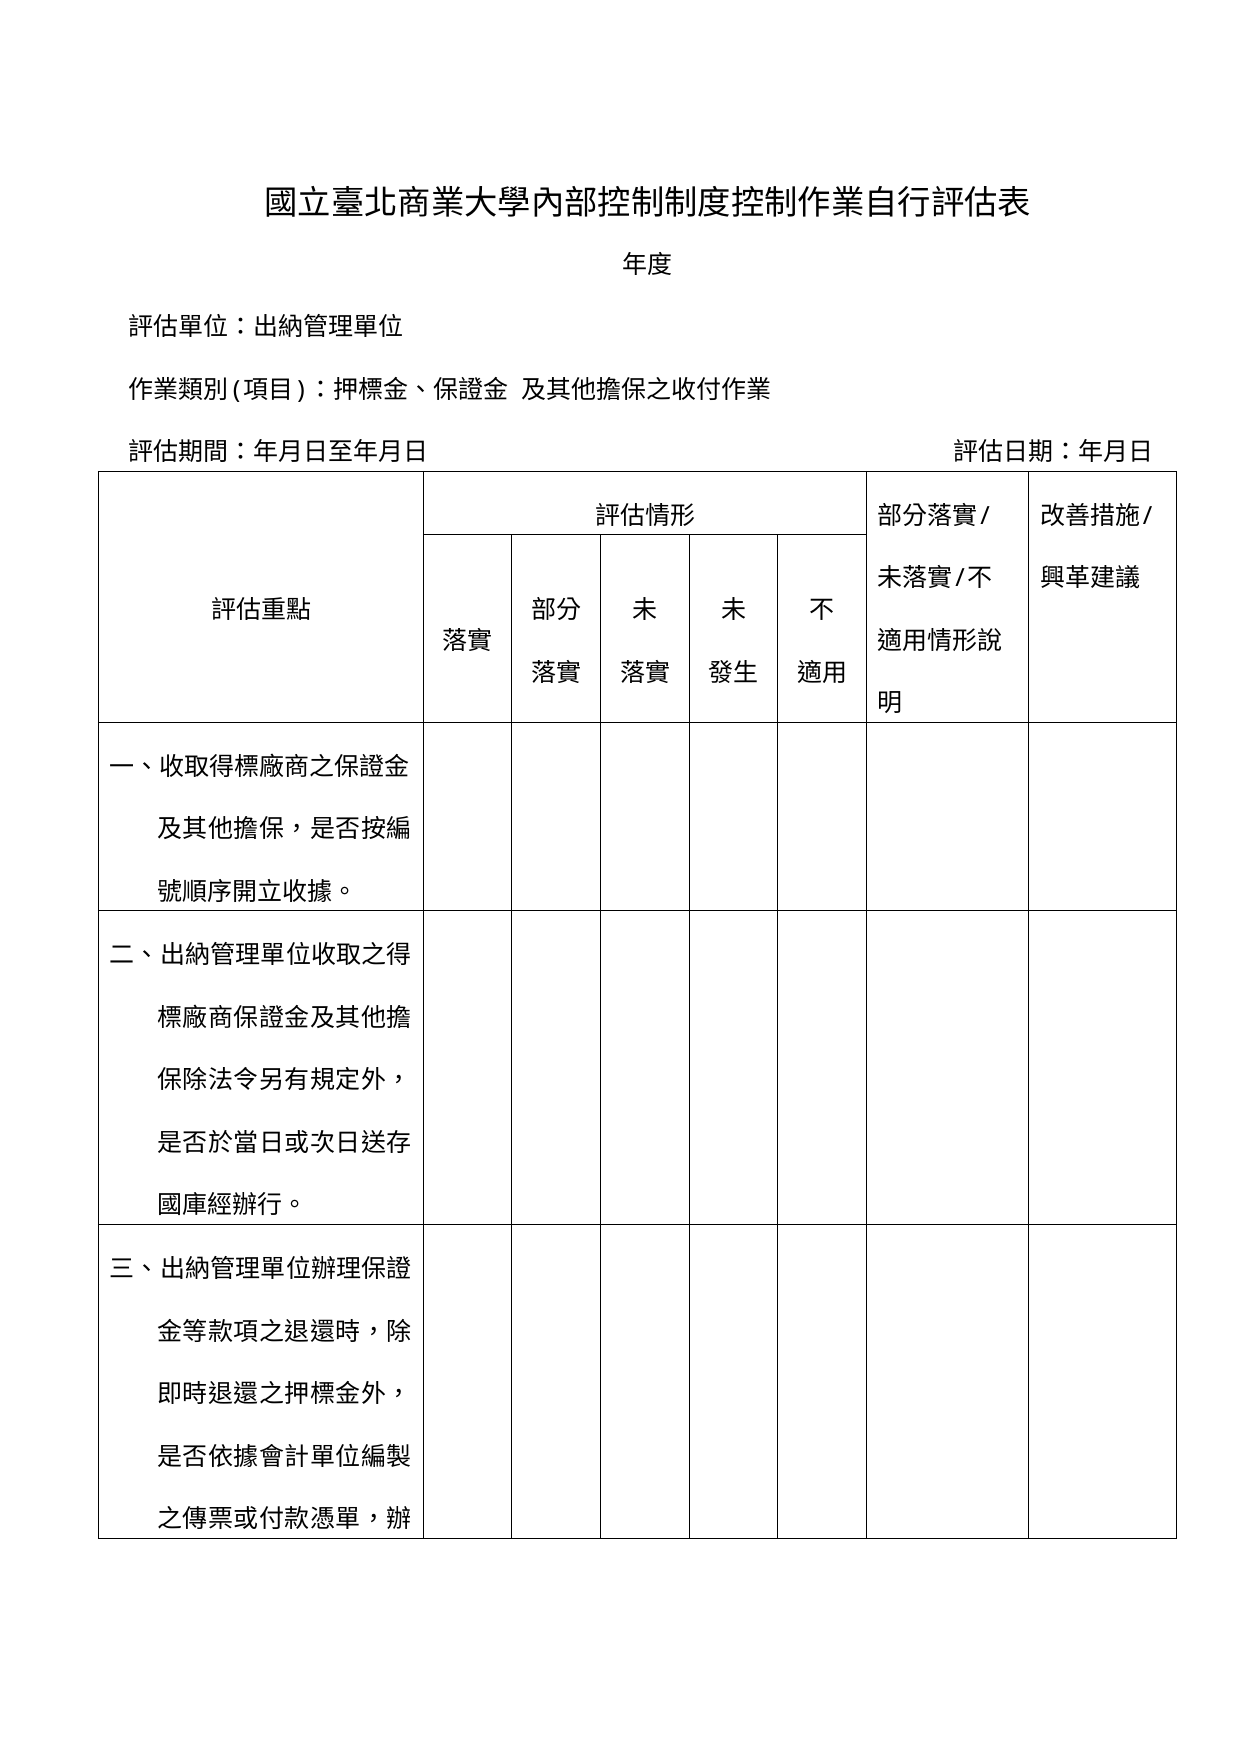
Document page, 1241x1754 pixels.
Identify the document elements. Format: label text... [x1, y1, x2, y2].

table_header 部分落實/未落實/不適用情形說明 [867, 472, 1028, 722]
table_cell 二、出納管理單位收取之得標廠商保證金及其他擔保除法令另有規定外，是否於當日或次日送存國庫經辦行。 [99, 911, 423, 1224]
table_cell [690, 1225, 777, 1537]
table_cell 三、出納管理單位辦理保證金等款項之退還時，除即時退還之押標金外，是否依據會計單位編製之傳票或付款憑單，辦 [99, 1225, 423, 1537]
table_cell [424, 1225, 511, 1537]
table_cell [601, 723, 689, 910]
table_cell [778, 1225, 866, 1537]
text 作業類別(項目)：押標金、保證金 及其他擔保之收付作業 [128, 346, 1167, 408]
table_header 評估情形 [424, 472, 866, 534]
table_cell [778, 911, 866, 1224]
table_cell 部分落實 [512, 535, 600, 722]
table_header 改善措施/興革建議 [1029, 472, 1176, 722]
table_cell [778, 723, 866, 910]
table_cell [601, 911, 689, 1224]
table_cell 未 發生 [690, 535, 777, 722]
table_cell [1029, 723, 1176, 910]
table_cell [1029, 911, 1176, 1224]
table_header 評估重點 [99, 472, 423, 722]
table_cell [601, 1225, 689, 1537]
table_cell [867, 911, 1028, 1224]
text 評估單位：出納管理單位 [128, 283, 1167, 346]
table_cell 落實 [424, 535, 511, 722]
text 評估期間：年月日至年月日 評估日期：年月日 [128, 408, 1167, 471]
table_cell 一、收取得標廠商之保證金 及其他擔保，是否按編號順序開立收據。 [99, 723, 423, 910]
table_cell [690, 723, 777, 910]
table_cell 不 適用 [778, 535, 866, 722]
table_cell 未 落實 [601, 535, 689, 722]
table_cell [867, 723, 1028, 910]
text 年度 [128, 221, 1167, 283]
table_cell [512, 1225, 600, 1537]
table_cell [867, 1225, 1028, 1537]
table_cell [424, 723, 511, 910]
table_cell [512, 911, 600, 1224]
text 國立臺北商業大學內部控制制度控制作業自行評估表 [128, 158, 1167, 221]
table_cell [424, 911, 511, 1224]
table_cell [1029, 1225, 1176, 1537]
table_cell [690, 911, 777, 1224]
table_cell [512, 723, 600, 910]
